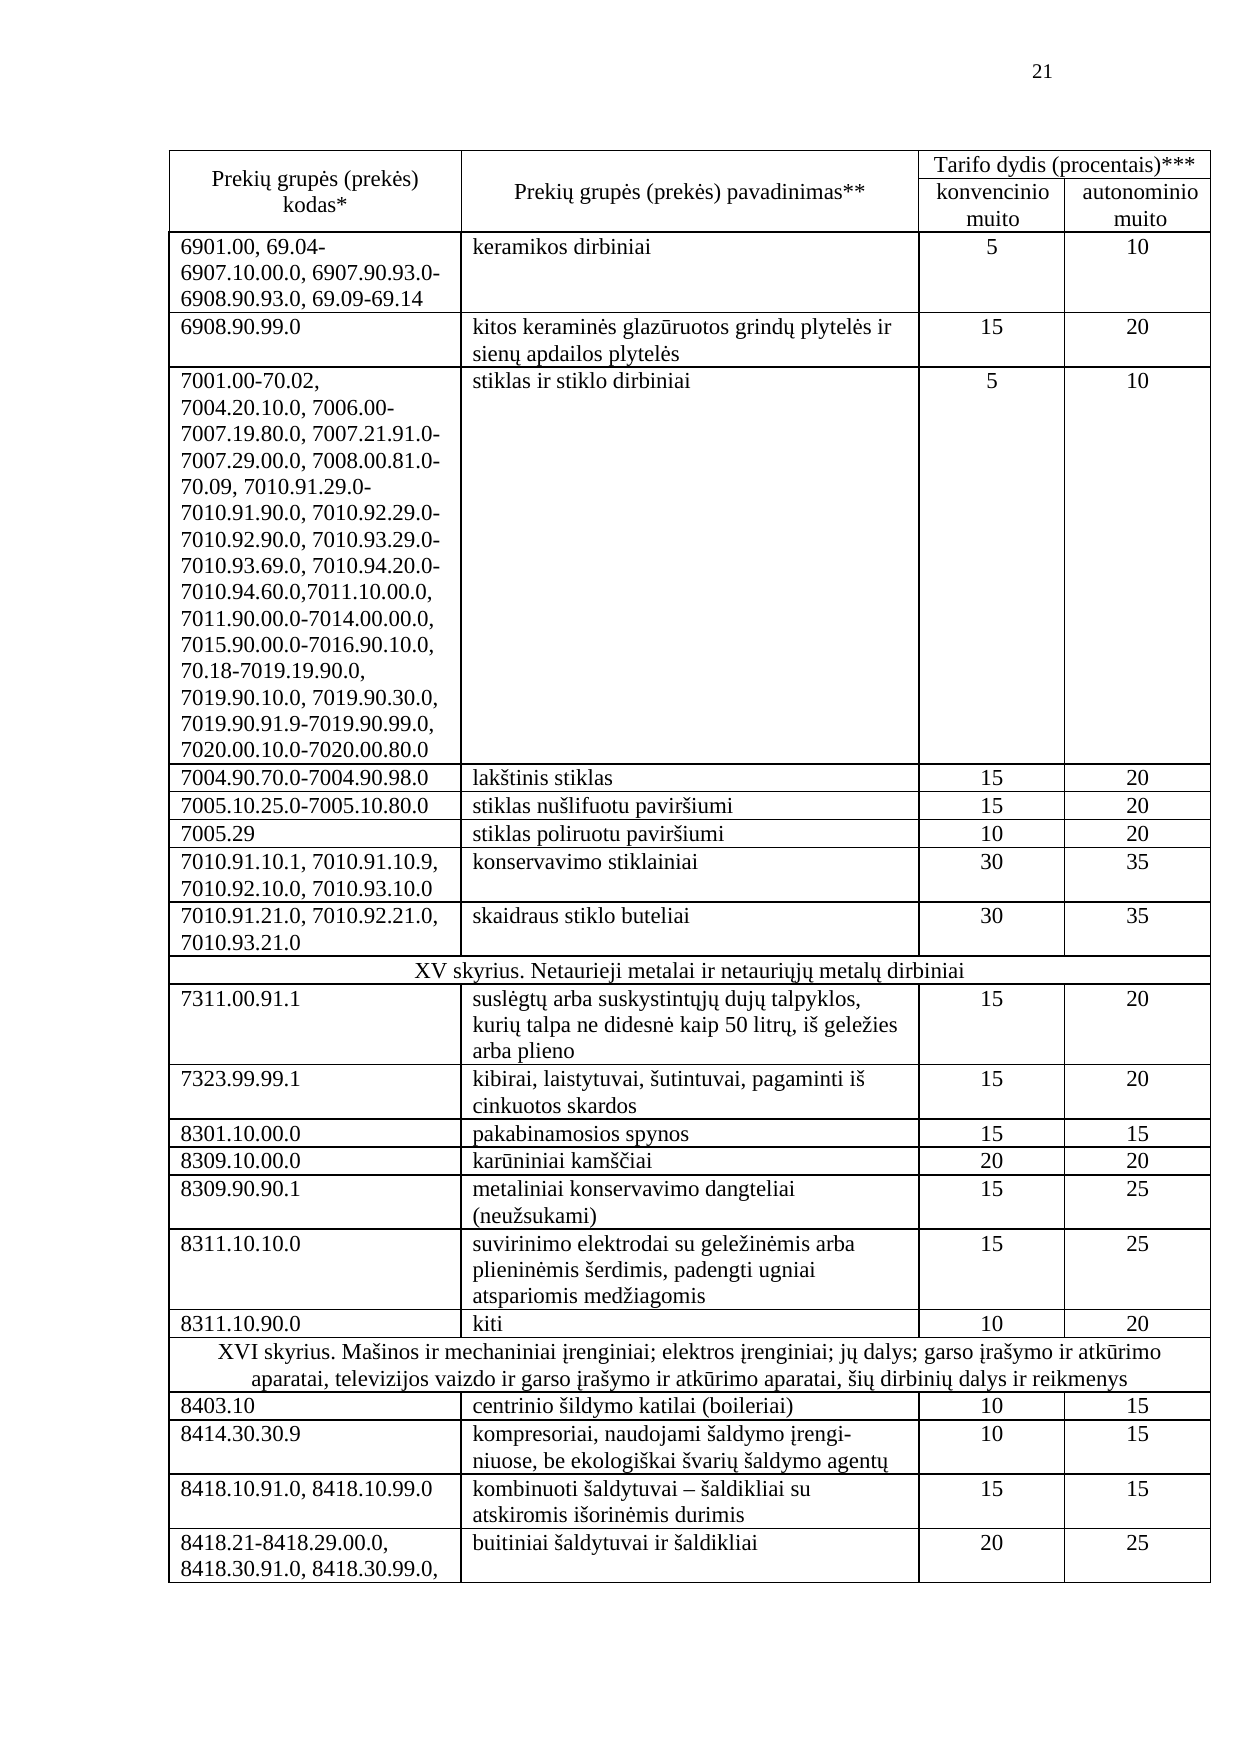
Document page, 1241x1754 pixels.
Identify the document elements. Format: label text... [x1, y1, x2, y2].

table_cell suslėgtų arba suskystintųjų dujų talpyklos, kurių talpa ne didesnė kaip 50 litrų, iš geležies arba plieno [462, 985, 918, 1064]
table_cell skaidraus stiklo buteliai [462, 903, 918, 955]
table_cell 6908.90.99.0 [170, 313, 460, 366]
table_cell 15 [920, 313, 1064, 366]
table_cell 7323.99.99.1 [170, 1065, 460, 1118]
table_cell 20 [1065, 313, 1210, 366]
table_cell 15 [920, 985, 1064, 1064]
table_cell 20 [1065, 765, 1210, 791]
table_cell 20 [1065, 1148, 1210, 1174]
table_cell 15 [1065, 1393, 1210, 1419]
table_cell 20 [920, 1148, 1064, 1174]
table_cell stiklas poliruotu paviršiumi [462, 820, 918, 847]
table_cell 10 [920, 1393, 1064, 1419]
table_cell 25 [1065, 1176, 1210, 1228]
table_cell 30 [920, 848, 1064, 901]
table_cell 7004.90.70.0-7004.90.98.0 [170, 765, 460, 791]
table_cell 8418.21-8418.29.00.0, 8418.30.91.0, 8418.30.99.0, [170, 1529, 460, 1582]
table_cell 7010.91.10.1, 7010.91.10.9, 7010.92.10.0, 7010.93.10.0 [170, 848, 460, 901]
table_cell 7001.00-70.02, 7004.20.10.0, 7006.00-7007.19.80.0, 7007.21.91.0-7007.29.00.0, 7008.00.81.0-70.09, 7010.91.29.0-7010.91.90.0, 7010.92.29.0-7010.92.90.0, 7010.93.29.0-7010.93.69.0, 7010.94.20.0-7010.94.60.0,7011.10.00.0, 7011.90.00.0-7014.00.00.0, 7015.90.00.0-7016.90.10.0, 70.18-7019.19.90.0, 7019.90.10.0, 7019.90.30.0, 7019.90.91.9-7019.90.99.0, 7020.00.10.0-7020.00.80.0 [170, 368, 460, 763]
table_cell 8309.90.90.1 [170, 1176, 460, 1228]
table_cell konservavimo stiklainiai [462, 848, 918, 901]
table_cell 7005.10.25.0-7005.10.80.0 [170, 792, 460, 819]
table_cell 8311.10.10.0 [170, 1230, 460, 1309]
table_cell 10 [1065, 233, 1210, 312]
table_cell 10 [920, 820, 1064, 847]
table_cell 15 [920, 1120, 1064, 1146]
table_header Prekių grupės (prekės) kodas* [170, 151, 461, 231]
table_cell XVI skyrius. Mašinos ir mechaniniai įrenginiai; elektros įrenginiai; jų dalys; garso įrašymo ir atkūrimo aparatai, televizijos vaizdo ir garso įrašymo ir atkūrimo aparatai, šių dirbinių dalys ir reikmenys [170, 1338, 1210, 1391]
table_cell 35 [1065, 848, 1210, 901]
table_cell 15 [1065, 1475, 1210, 1527]
table_cell 8311.10.90.0 [170, 1310, 460, 1337]
table_cell stiklas nušlifuotu paviršiumi [462, 792, 918, 819]
table_cell 15 [1065, 1120, 1210, 1146]
table_cell XV skyrius. Netaurieji metalai ir netauriųjų metalų dirbiniai [170, 957, 1210, 983]
table_cell suvirinimo elektrodai su geležinėmis arba plieninėmis šerdimis, padengti ugniai atspariomis medžiagomis [462, 1230, 918, 1309]
table_cell 15 [920, 1475, 1064, 1527]
table_cell autonominio muito [1065, 179, 1210, 231]
table_header Tarifo dydis (procentais)*** [919, 151, 1210, 177]
table_cell centrinio šildymo katilai (boileriai) [462, 1393, 918, 1419]
table_cell 25 [1065, 1230, 1210, 1309]
table_cell 15 [920, 1065, 1064, 1118]
table_cell 20 [1065, 1065, 1210, 1118]
table_cell 35 [1065, 903, 1210, 955]
table_cell 15 [1065, 1421, 1210, 1473]
table_header Prekių grupės (prekės) pavadinimas** [462, 151, 918, 231]
table_cell 20 [920, 1529, 1064, 1582]
table_cell 8403.10 [170, 1393, 460, 1419]
table_cell 8309.10.00.0 [170, 1148, 460, 1174]
table_cell 20 [1065, 1310, 1210, 1337]
table_cell lakštinis stiklas [462, 765, 918, 791]
table_cell metaliniai konservavimo dangteliai (neužsukami) [462, 1176, 918, 1228]
table_cell 8301.10.00.0 [170, 1120, 460, 1146]
table_cell 7010.91.21.0, 7010.92.21.0, 7010.93.21.0 [170, 903, 460, 955]
table_cell 10 [920, 1421, 1064, 1473]
table_cell 25 [1065, 1529, 1210, 1582]
table_cell 10 [920, 1310, 1064, 1337]
table_cell 30 [920, 903, 1064, 955]
table_cell kiti [462, 1310, 918, 1337]
table_cell 20 [1065, 820, 1210, 847]
table_cell 7005.29 [170, 820, 460, 847]
table_cell 5 [920, 368, 1064, 763]
table_cell 10 [1065, 368, 1210, 763]
table_cell kompresoriai, naudojami šaldymo įrengi-niuose, be ekologiškai švarių šaldymo agentų [462, 1421, 918, 1473]
table_cell kitos keraminės glazūruotos grindų plytelės ir sienų apdailos plytelės [462, 313, 918, 366]
table_cell buitiniai šaldytuvai ir šaldikliai [462, 1529, 918, 1582]
table_cell 15 [920, 1230, 1064, 1309]
table_cell keramikos dirbiniai [462, 233, 918, 312]
table_cell 5 [920, 233, 1064, 312]
table_cell 20 [1065, 985, 1210, 1064]
table_cell konvencinio muito [919, 179, 1064, 231]
table_cell 15 [920, 792, 1064, 819]
table_cell 20 [1065, 792, 1210, 819]
table_cell kombinuoti šaldytuvai – šaldikliai su atskiromis išorinėmis durimis [462, 1475, 918, 1527]
table_cell 15 [920, 1176, 1064, 1228]
table_cell pakabinamosios spynos [462, 1120, 918, 1146]
table_cell 15 [920, 765, 1064, 791]
table_cell karūniniai kamščiai [462, 1148, 918, 1174]
table_cell 8414.30.30.9 [170, 1421, 460, 1473]
table_cell kibirai, laistytuvai, šutintuvai, pagaminti iš cinkuotos skardos [462, 1065, 918, 1118]
table_cell 8418.10.91.0, 8418.10.99.0 [170, 1475, 460, 1527]
table_cell 7311.00.91.1 [170, 985, 460, 1064]
table_cell 6901.00, 69.04-6907.10.00.0, 6907.90.93.0-6908.90.93.0, 69.09-69.14 [170, 233, 460, 312]
table_cell stiklas ir stiklo dirbiniai [462, 368, 918, 763]
